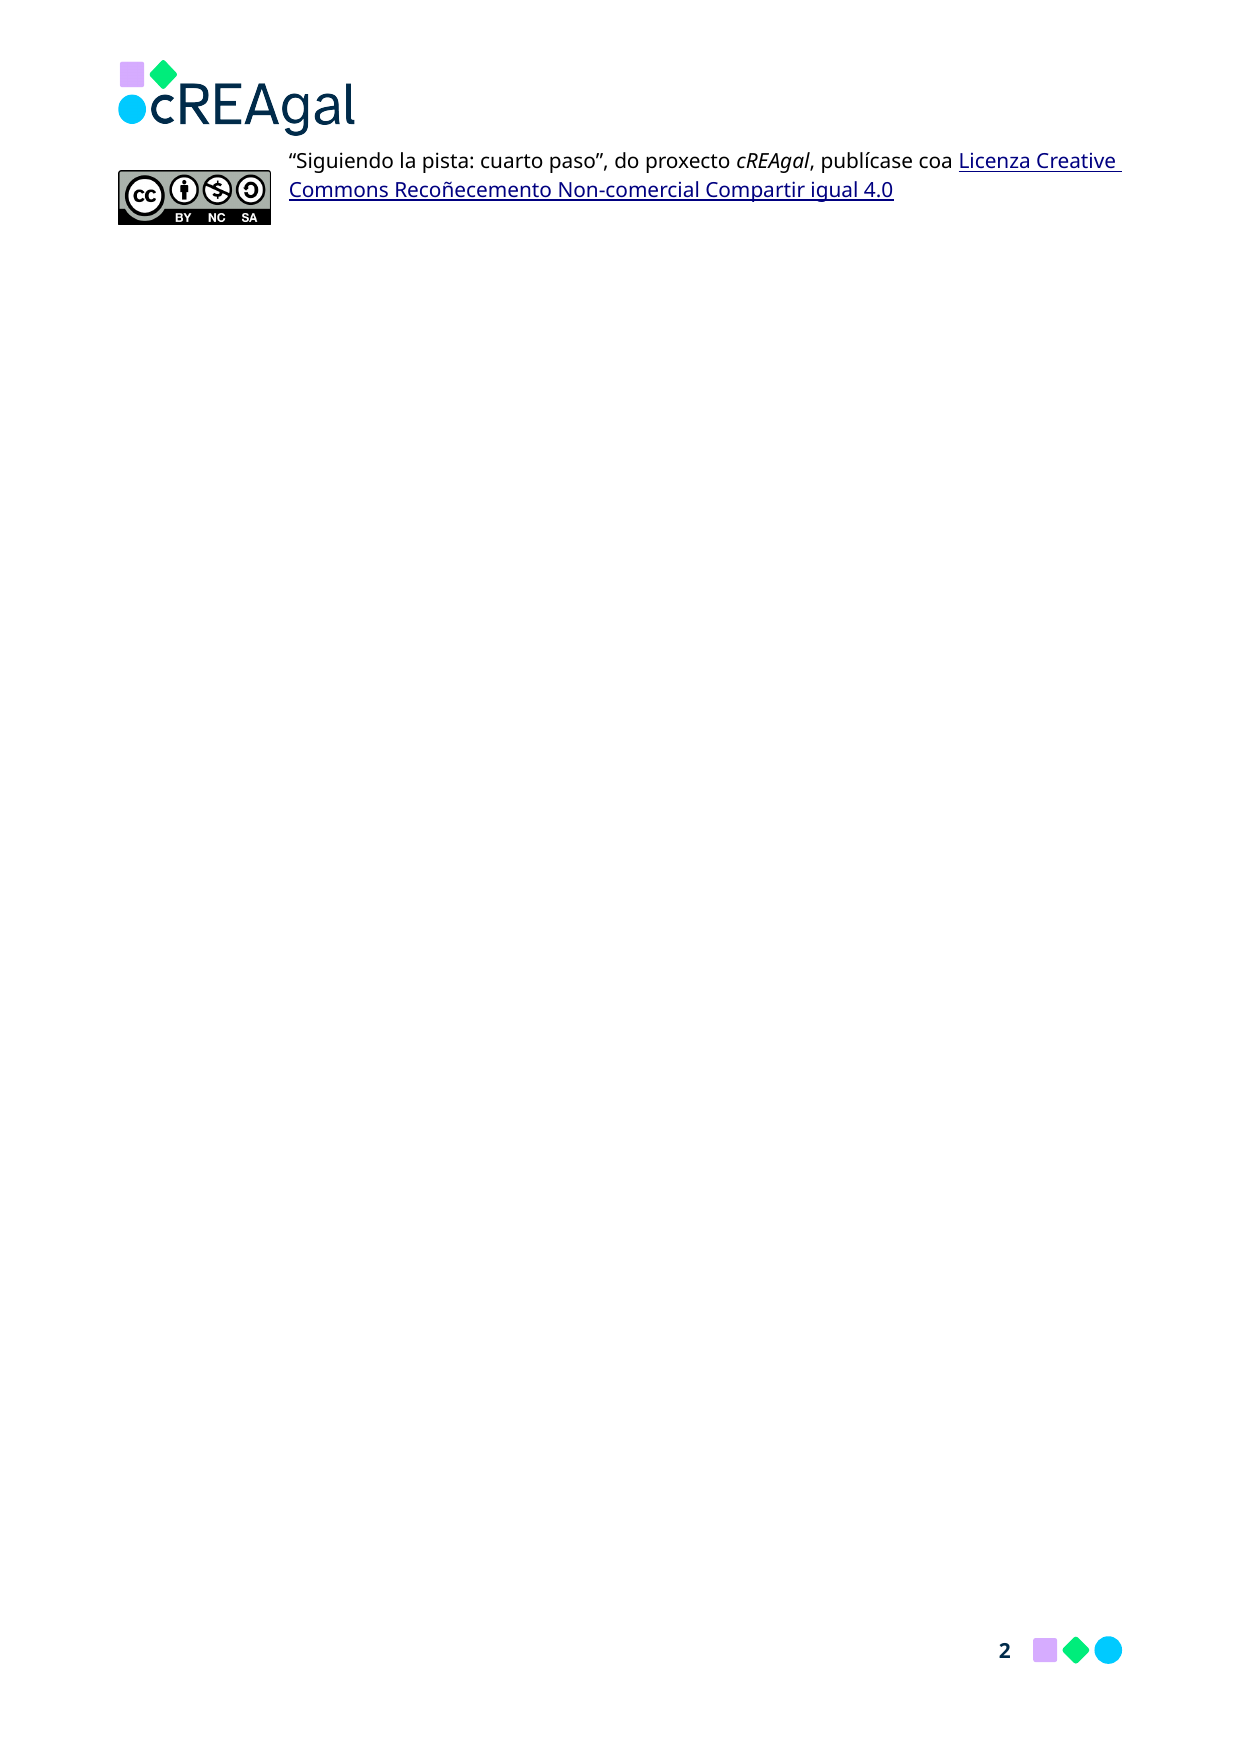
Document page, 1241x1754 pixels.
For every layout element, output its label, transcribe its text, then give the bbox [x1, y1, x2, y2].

text “Siguiendo la pista: cuarto paso”, do proxecto cREAgal, publícase coa Licenza Creative Commons Recoñecemento Non-comercial Compartir igual 4.0 [118, 147, 1122, 203]
picture [118, 60, 355, 136]
picture [118, 170, 271, 225]
